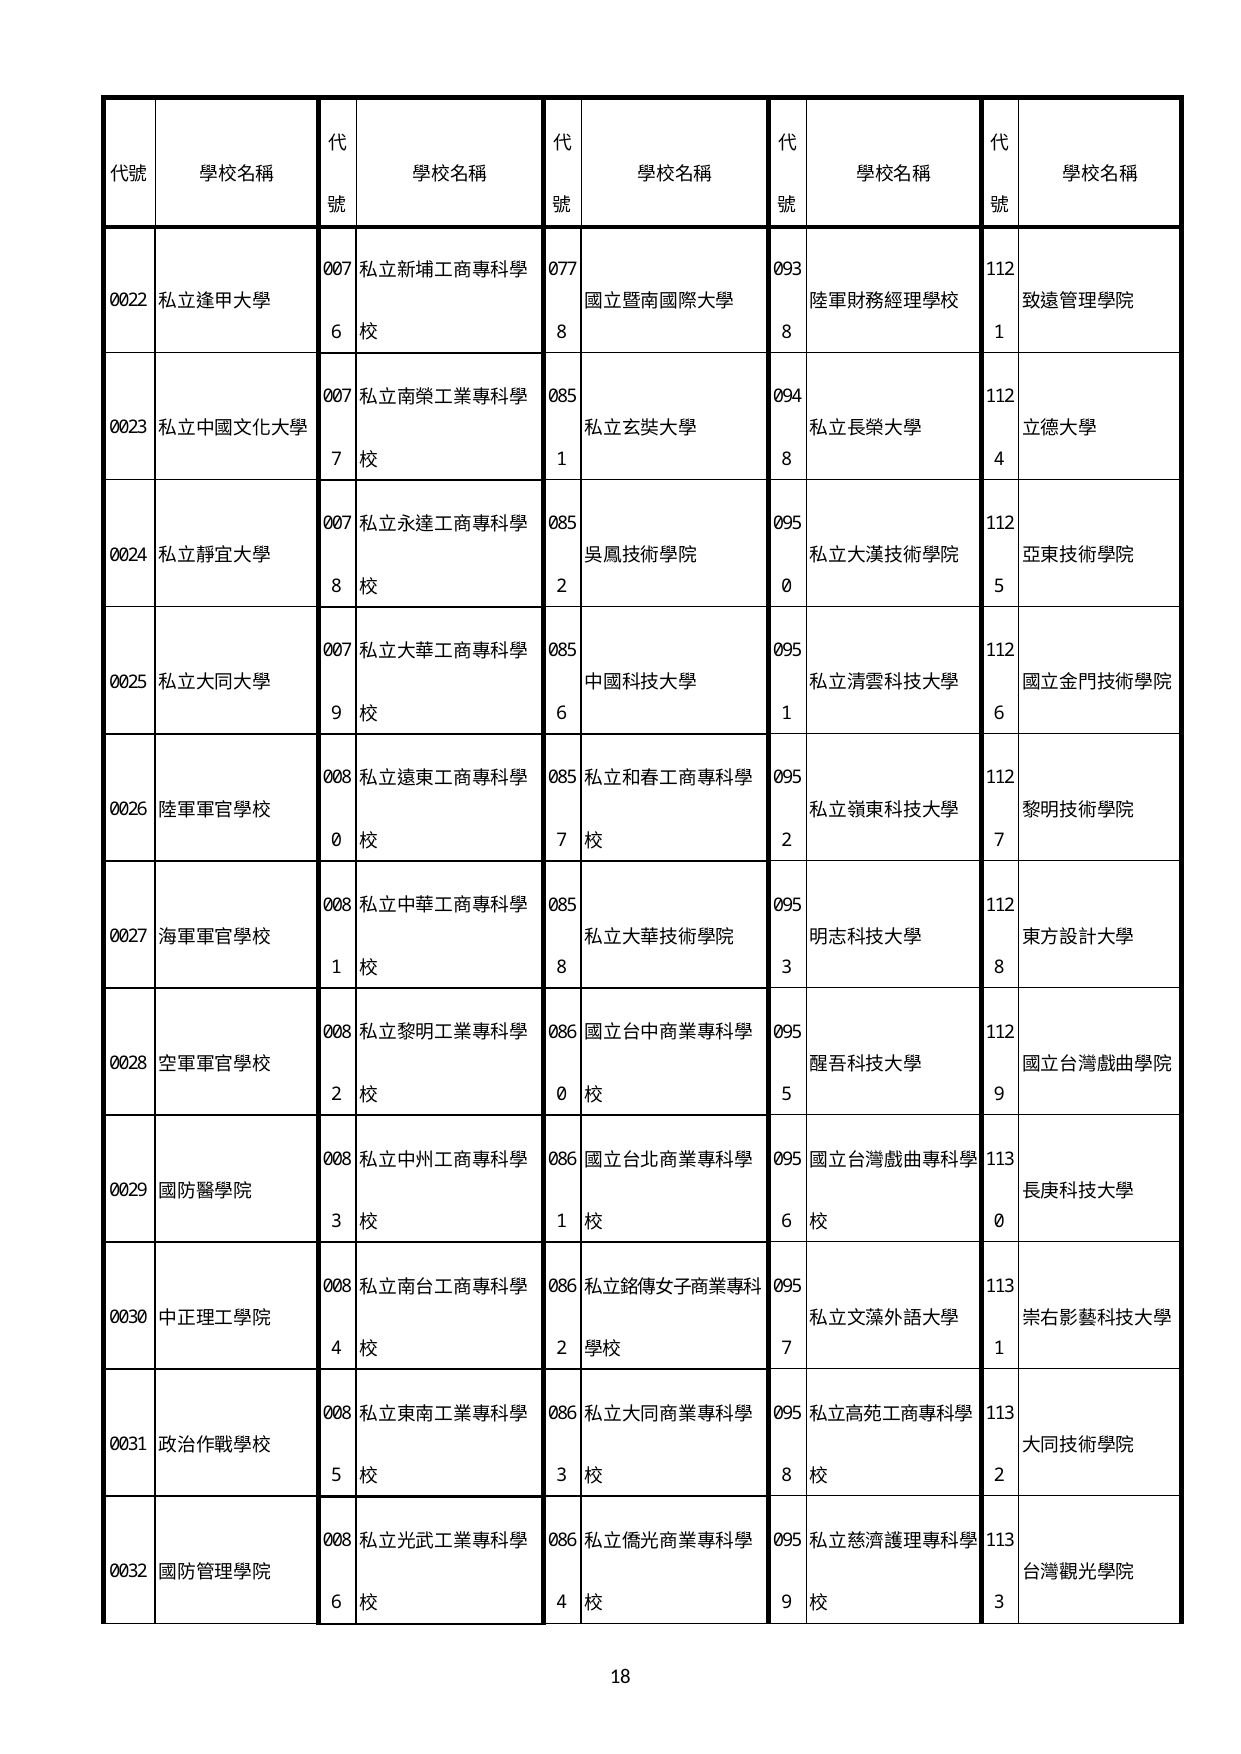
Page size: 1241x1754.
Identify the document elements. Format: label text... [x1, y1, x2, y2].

table_cell 0856 [546, 607, 580, 733]
table_cell 0851 [546, 353, 580, 479]
table_cell 私立永達工商專科學校 [357, 481, 541, 606]
table_cell 私立和春工商專科學校 [582, 735, 766, 860]
table_cell 亞東技術學院 [1019, 480, 1179, 606]
table_cell 0938 [771, 229, 806, 352]
table_cell 0032 [106, 1497, 154, 1622]
table_cell 0026 [106, 735, 154, 860]
table_cell 私立逢甲大學 [156, 229, 316, 352]
table_cell 0956 [771, 1115, 806, 1241]
table_cell 私立遠東工商專科學校 [357, 735, 541, 860]
table_cell 國防管理學院 [156, 1497, 316, 1622]
table_cell 0082 [321, 989, 355, 1114]
table_cell 陸軍軍官學校 [156, 735, 316, 860]
table_cell 0864 [546, 1497, 580, 1622]
table_cell 0863 [546, 1370, 580, 1495]
table_cell 1128 [984, 861, 1018, 987]
table_cell 私立黎明工業專科學校 [357, 989, 541, 1114]
table_cell 中國科技大學 [582, 607, 766, 733]
table_header 學校名稱 [156, 100, 316, 224]
table_cell 0852 [546, 480, 580, 606]
table_cell 0080 [321, 735, 355, 860]
table_cell 0028 [106, 989, 154, 1114]
table_cell 致遠管理學院 [1019, 229, 1179, 352]
table_cell 1129 [984, 988, 1018, 1114]
table_cell 1124 [984, 353, 1018, 479]
table_cell 私立光武工業專科學校 [357, 1498, 541, 1622]
table_cell 私立靜宜大學 [156, 480, 316, 606]
table_cell 0081 [321, 862, 355, 987]
table_cell 0861 [546, 1116, 580, 1241]
table_header 代號 [771, 100, 806, 224]
table_cell 0086 [321, 1498, 355, 1622]
table_cell 明志科技大學 [807, 861, 979, 987]
table_cell 國立台北商業專科學校 [582, 1116, 766, 1241]
table_cell 0024 [106, 480, 154, 606]
table_cell 私立文藻外語大學 [807, 1242, 979, 1368]
table_cell 0951 [771, 607, 806, 733]
table_cell 私立大華工商專科學校 [357, 608, 541, 733]
table_cell 崇右影藝科技大學 [1019, 1242, 1179, 1368]
table_cell 陸軍財務經理學校 [807, 229, 979, 352]
table_cell 1130 [984, 1115, 1018, 1241]
table_cell 0076 [321, 229, 355, 352]
table_cell 0958 [771, 1369, 806, 1495]
table_header 代號 [546, 100, 581, 224]
table_cell 私立大同商業專科學校 [582, 1370, 766, 1495]
table_cell 私立中州工商專科學校 [357, 1116, 541, 1241]
table_cell 0085 [321, 1370, 355, 1495]
table_cell 立德大學 [1019, 353, 1179, 479]
table_cell 0077 [321, 354, 355, 479]
table_header 代號 [321, 100, 356, 224]
table_cell 0953 [771, 861, 806, 987]
table_cell 大同技術學院 [1019, 1369, 1179, 1495]
table_cell 1125 [984, 480, 1018, 606]
table_cell 私立清雲科技大學 [807, 607, 979, 733]
table_cell 國立台中商業專科學校 [582, 989, 766, 1114]
table_cell 國立台灣戲曲專科學校 [807, 1115, 979, 1241]
table_cell 中正理工學院 [156, 1243, 316, 1368]
table_cell 0030 [106, 1243, 154, 1368]
table_cell 0950 [771, 480, 806, 606]
table_cell 0029 [106, 1116, 154, 1241]
table_cell 醒吾科技大學 [807, 988, 979, 1114]
table_cell 0023 [106, 353, 154, 479]
table_cell 台灣觀光學院 [1019, 1496, 1179, 1622]
table_cell 長庚科技大學 [1019, 1115, 1179, 1241]
table_cell 私立東南工業專科學校 [357, 1370, 541, 1495]
table_cell 國立金門技術學院 [1019, 607, 1179, 733]
table_cell 私立長榮大學 [807, 353, 979, 479]
table_cell 私立僑光商業專科學校 [582, 1497, 766, 1622]
table_cell 0948 [771, 353, 806, 479]
table_header 學校名稱 [357, 100, 541, 224]
table_cell 0079 [321, 608, 355, 733]
table_header 代號 [106, 100, 155, 224]
table_cell 國防醫學院 [156, 1116, 316, 1241]
table_cell 0083 [321, 1116, 355, 1241]
table_cell 0857 [546, 735, 580, 860]
table_cell 私立慈濟護理專科學校 [807, 1496, 979, 1622]
table_cell 私立南台工商專科學校 [357, 1243, 541, 1368]
table_cell 國立台灣戲曲學院 [1019, 988, 1179, 1114]
table_cell 吳鳳技術學院 [582, 480, 766, 606]
table_cell 0858 [546, 862, 580, 987]
table_cell 0778 [546, 229, 580, 352]
table_cell 0952 [771, 734, 806, 860]
table_cell 國立暨南國際大學 [582, 229, 766, 352]
table_cell 1127 [984, 734, 1018, 860]
table_cell 私立銘傳女子商業專科學校 [582, 1243, 766, 1368]
table_header 學校名稱 [582, 100, 766, 224]
table_cell 0955 [771, 988, 806, 1114]
table_cell 私立中華工商專科學校 [357, 862, 541, 987]
table_cell 空軍軍官學校 [156, 989, 316, 1114]
table_cell 0027 [106, 862, 154, 987]
table_cell 私立新埔工商專科學校 [357, 229, 541, 352]
table_header 學校名稱 [807, 100, 979, 224]
table_cell 私立玄奘大學 [582, 353, 766, 479]
table_cell 黎明技術學院 [1019, 734, 1179, 860]
table_cell 海軍軍官學校 [156, 862, 316, 987]
table_cell 1133 [984, 1496, 1018, 1622]
table_cell 0959 [771, 1496, 806, 1622]
table_cell 0078 [321, 481, 355, 606]
table_cell 私立中國文化大學 [156, 353, 316, 479]
table_cell 私立高苑工商專科學校 [807, 1369, 979, 1495]
table_cell 私立大華技術學院 [582, 862, 766, 987]
table_cell 0022 [106, 229, 154, 352]
table_cell 私立大漢技術學院 [807, 480, 979, 606]
table_cell 0862 [546, 1243, 580, 1368]
table_cell 1132 [984, 1369, 1018, 1495]
table_cell 政治作戰學校 [156, 1370, 316, 1495]
table_cell 1131 [984, 1242, 1018, 1368]
table_cell 東方設計大學 [1019, 861, 1179, 987]
table_cell 0957 [771, 1242, 806, 1368]
table_header 代號 [984, 100, 1018, 224]
table_cell 私立大同大學 [156, 607, 316, 733]
table_cell 1121 [984, 229, 1018, 352]
table_header 學校名稱 [1019, 100, 1179, 224]
table_cell 0025 [106, 607, 154, 733]
table_cell 0860 [546, 989, 580, 1114]
table_cell 0084 [321, 1243, 355, 1368]
table_cell 0031 [106, 1370, 154, 1495]
table_cell 私立嶺東科技大學 [807, 734, 979, 860]
table_cell 1126 [984, 607, 1018, 733]
table_cell 私立南榮工業專科學校 [357, 354, 541, 479]
